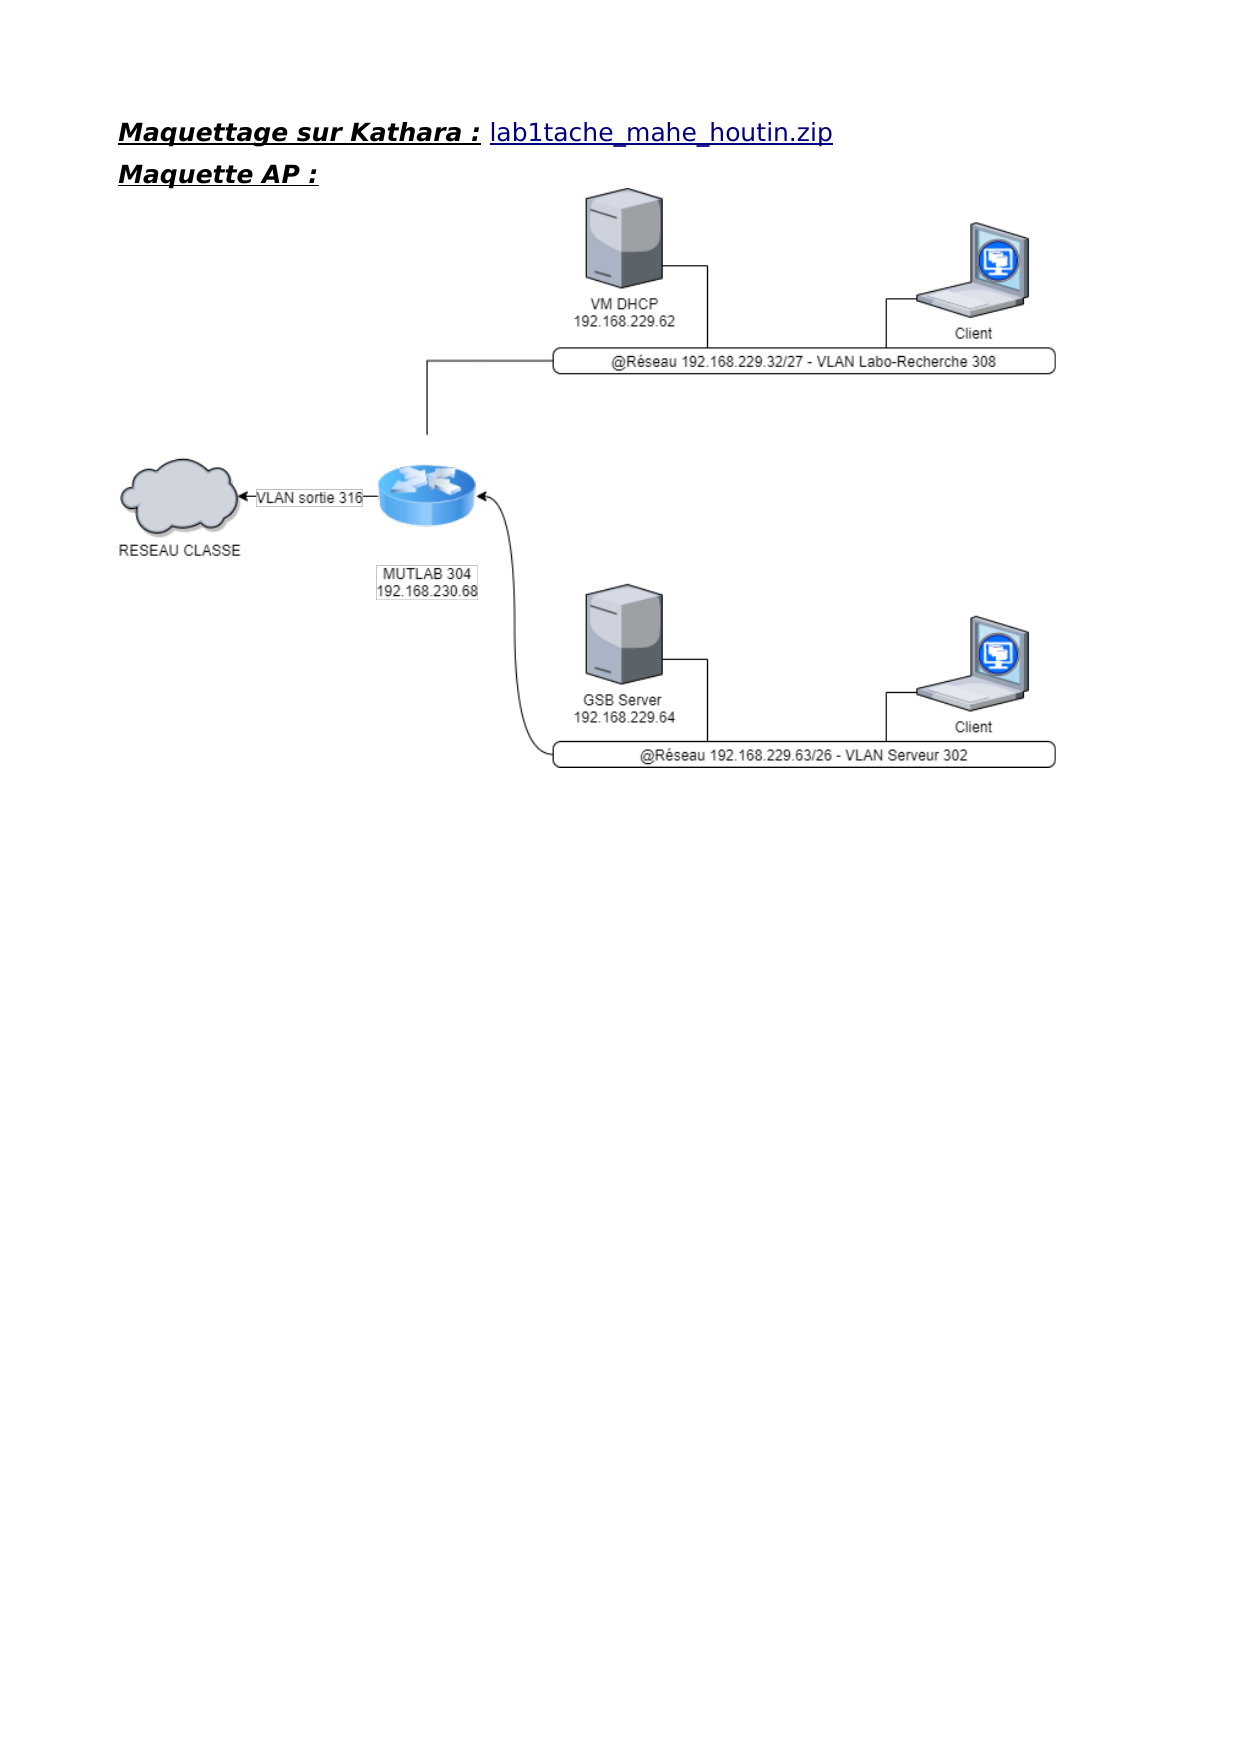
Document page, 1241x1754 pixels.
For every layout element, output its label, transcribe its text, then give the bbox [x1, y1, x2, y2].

picture [118, 188, 1056, 768]
text Maquette AP : [118, 160, 1122, 768]
text Maquettage sur Kathara : lab1tache_mahe_houtin.zip [118, 118, 1122, 147]
